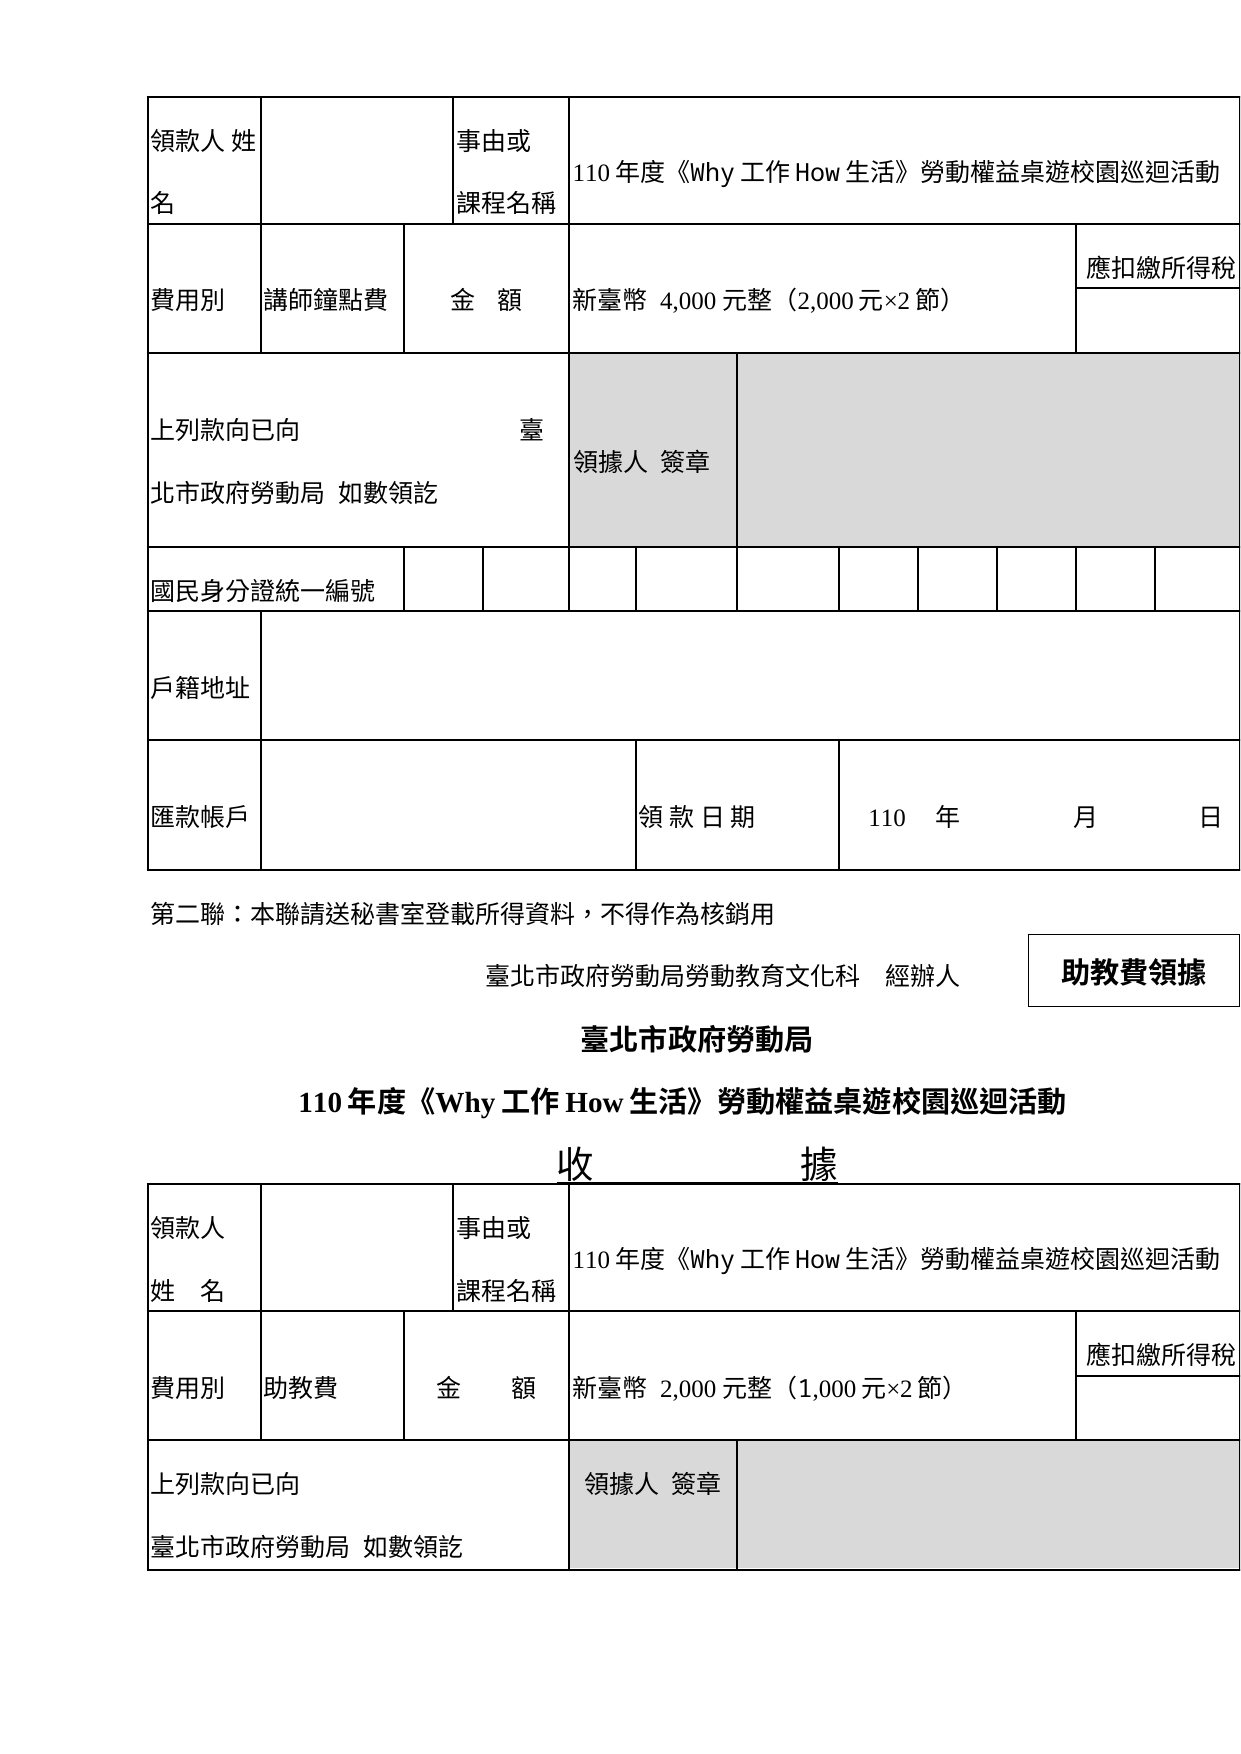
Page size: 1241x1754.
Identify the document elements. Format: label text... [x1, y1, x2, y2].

table_cell 110 年 月 日 [840, 741, 1239, 868]
table_cell 領據人 簽章 [570, 1441, 736, 1568]
table_cell [261, 933, 359, 996]
table_cell [570, 548, 635, 610]
table_cell [262, 612, 1239, 739]
table_cell 領款人 姓 名 [149, 1185, 260, 1310]
table_cell [843, 871, 922, 933]
table_cell 上列款向已向 臺北市政府勞動局 如數領訖 [149, 1441, 568, 1568]
table_cell 110年度《Why工作How生活》勞動權益桌遊校園巡迴活動 [570, 1185, 1239, 1310]
table_cell [738, 354, 1239, 546]
table_cell 新臺幣 2,000 元整（1,000元×2節） [570, 1312, 1075, 1439]
table_cell 110年度《Why工作How生活》勞動權益桌遊校園巡迴活動 [570, 98, 1239, 223]
table_cell [359, 933, 404, 996]
table_cell 第二聯：本聯請送秘書室登載所得資料，不得作為核銷用 [148, 871, 783, 933]
table_cell 臺北市政府勞動局勞動教育文化科 經辦人 [483, 933, 1239, 996]
table_cell [738, 1441, 1239, 1568]
table_cell [840, 548, 917, 610]
table_cell 金 額 [405, 1312, 568, 1439]
table_cell 匯款帳戶 [149, 741, 260, 868]
table_cell [738, 548, 838, 610]
table_cell 費用別 [149, 225, 260, 352]
table_cell [404, 933, 483, 996]
table_cell [783, 871, 843, 933]
table_cell 金 額 [405, 225, 568, 352]
table_cell 新臺幣 4,000 元整（2,000元×2節） [570, 225, 1075, 352]
table_cell [923, 871, 1002, 933]
table_cell [262, 98, 452, 223]
table_cell 應扣繳所得稅 [1077, 225, 1239, 287]
table_cell [1081, 871, 1160, 933]
table_cell [637, 548, 736, 610]
table_cell 應扣繳所得稅 [1077, 1312, 1239, 1375]
table_cell [484, 548, 568, 610]
table_cell 事由或 課程名稱 [454, 1185, 568, 1310]
table_cell 臺北市政府勞動局 110年度《Why工作How生活》勞動權益桌遊校園巡迴活動 收 據 [1029, 935, 1239, 1006]
table_cell [1077, 289, 1239, 352]
table_cell 領款人 姓 名 [149, 98, 260, 223]
table_cell 講師鐘點費 [262, 225, 403, 352]
table_cell [405, 548, 482, 610]
table_cell 臺北市政府勞動局 110年度《Why工作How生活》勞動權益桌遊校園巡迴活動 收 據 [148, 996, 1240, 1183]
table_cell [148, 933, 261, 996]
table_cell [262, 1185, 452, 1310]
table_cell [919, 548, 996, 610]
table_cell [998, 548, 1075, 610]
table_cell [1160, 871, 1240, 933]
table_cell [1002, 871, 1081, 933]
table_cell 上列款向已向 臺北市政府勞動局 如數領訖 [149, 354, 568, 546]
table_cell 事由或 課程名稱 [454, 98, 568, 223]
table_cell [262, 741, 635, 868]
table_cell 費用別 [149, 1312, 260, 1439]
table_cell 助教費 [262, 1312, 403, 1439]
table_cell [1156, 548, 1239, 610]
table_cell 領據人 簽章 [570, 354, 736, 546]
table_cell 國民身分證統一編號 [149, 548, 403, 610]
table_cell [1077, 548, 1154, 610]
table_cell 戶籍地址 [149, 612, 260, 739]
table_cell 領 款 日 期 [637, 741, 838, 868]
table_cell [1077, 1377, 1239, 1439]
